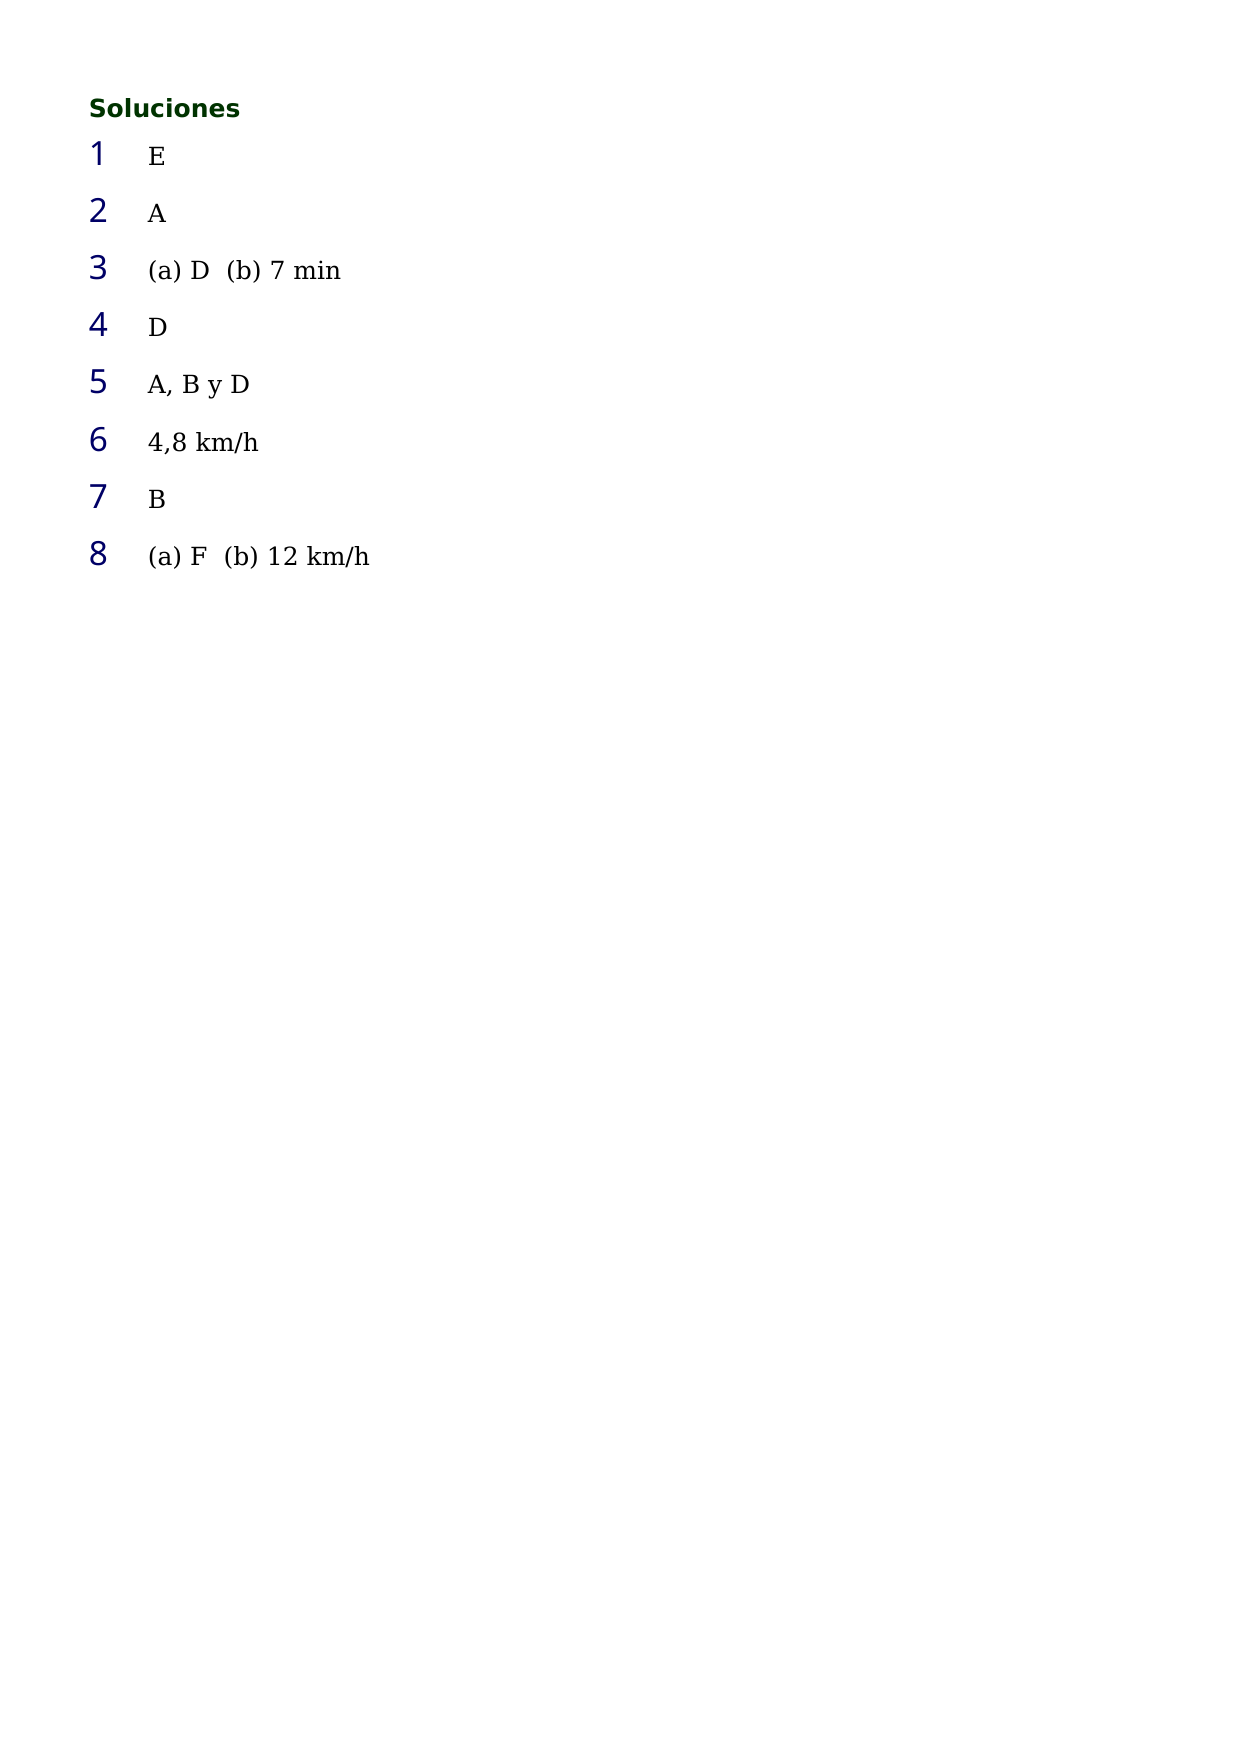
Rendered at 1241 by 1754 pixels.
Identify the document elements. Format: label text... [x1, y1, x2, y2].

list D [88, 301, 1152, 347]
list (a) F (b) 12 km/h [88, 530, 1152, 575]
list (a) D (b) 7 min [88, 244, 1152, 289]
list A, B y D [88, 358, 1152, 404]
list A [88, 187, 1152, 232]
list 4,8 km/h [88, 416, 1152, 461]
list E [88, 129, 1152, 175]
text Soluciones [88, 94, 1152, 124]
list B [88, 473, 1152, 518]
